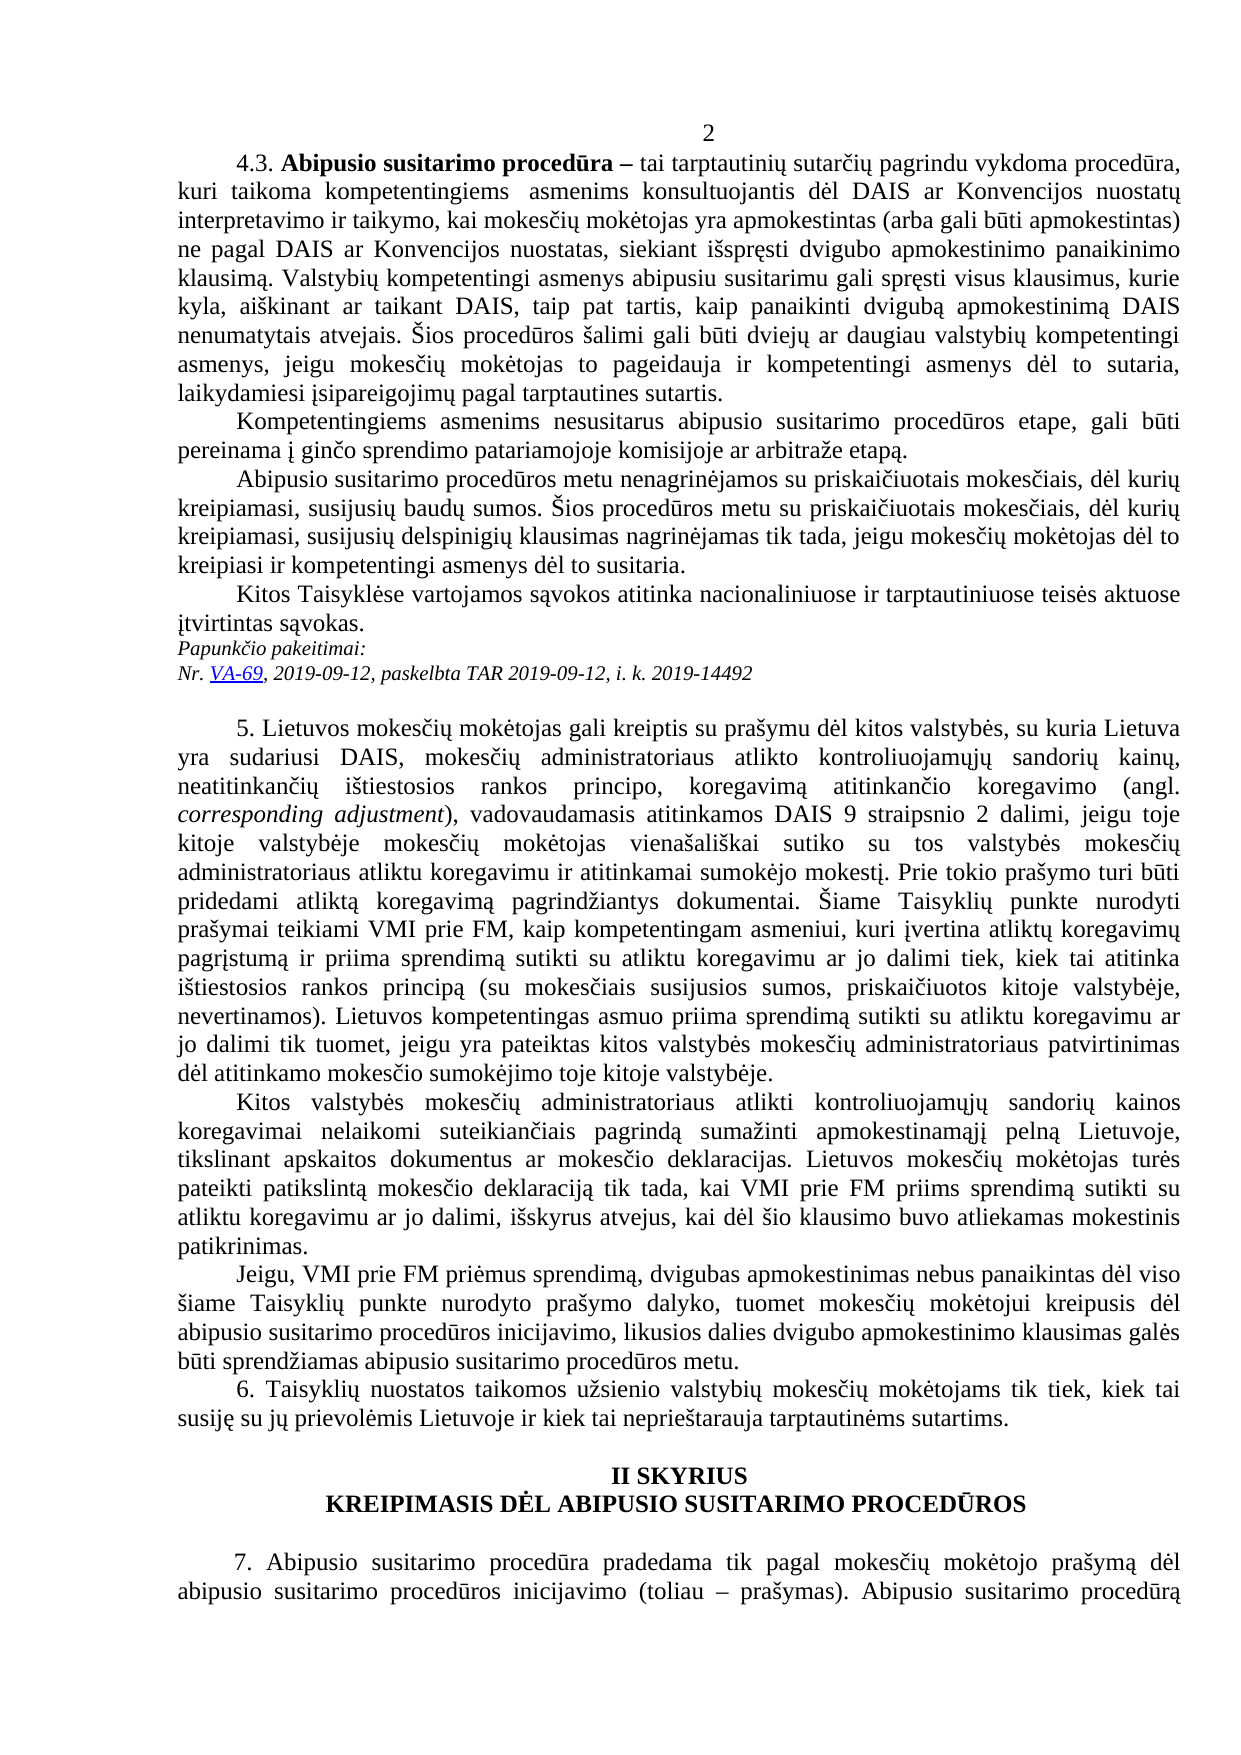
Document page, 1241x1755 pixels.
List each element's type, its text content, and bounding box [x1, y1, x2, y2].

text 5. Lietuvos mokesčių mokėtojas gali kreiptis su prašymu dėl kitos valstybės, su kuria Lietuva yra sudariusi DAIS, mokesčių administratoriaus atlikto kontroliuojamųjų sandorių kainų, neatitinkančių ištiestosios rankos principo, koregavimą atitinkančio koregavimo (angl. corresponding adjustment), vadovaudamasis atitinkamos DAIS 9 straipsnio 2 dalimi, jeigu toje kitoje valstybėje mokesčių mokėtojas vienašališkai sutiko su tos valstybės mokesčių administratoriaus atliktu koregavimu ir atitinkamai sumokėjo mokestį. Prie tokio prašymo turi būti pridedami atliktą koregavimą pagrindžiantys dokumentai. Šiame Taisyklių punkte nurodyti prašymai teikiami VMI prie FM, kaip kompetentingam asmeniui, kuri įvertina atliktų koregavimų pagrįstumą ir priima sprendimą sutikti su atliktu koregavimu ar jo dalimi tiek, kiek tai atitinka ištiestosios rankos principą (su mokesčiais susijusios sumos, priskaičiuotos kitoje valstybėje, nevertinamos). Lietuvos kompetentingas asmuo priima sprendimą sutikti su atliktu koregavimu ar jo dalimi tik tuomet, jeigu yra pateiktas kitos valstybės mokesčių administratoriaus patvirtinimas dėl atitinkamo mokesčio sumokėjimo toje kitoje valstybėje. [177, 713, 1181, 1087]
text II SKYRIUS [177, 1461, 1181, 1489]
text Papunkčio pakeitimai: [177, 636, 1181, 660]
text Kompetentingiems asmenims nesusitarus abipusio susitarimo procedūros etape, gali būti pereinama į ginčo sprendimo patariamojoje komisijoje ar arbitraže etapą. [177, 406, 1181, 464]
text Kitos Taisyklėse vartojamos sąvokos atitinka nacionaliniuose ir tarptautiniuose teisės aktuose įtvirtintas sąvokas. [177, 579, 1181, 636]
text Kitos valstybės mokesčių administratoriaus atlikti kontroliuojamųjų sandorių kainos koregavimai nelaikomi suteikiančiais pagrindą sumažinti apmokestinamąjį pelną Lietuvoje, tikslinant apskaitos dokumentus ar mokesčio deklaracijas. Lietuvos mokesčių mokėtojas turės pateikti patikslintą mokesčio deklaraciją tik tada, kai VMI prie FM priims sprendimą sutikti su atliktu koregavimu ar jo dalimi, išskyrus atvejus, kai dėl šio klausimo buvo atliekamas mokestinis patikrinimas. [177, 1087, 1181, 1259]
text Abipusio susitarimo procedūros metu nenagrinėjamos su priskaičiuotais mokesčiais, dėl kurių kreipiamasi, susijusių baudų sumos. Šios procedūros metu su priskaičiuotais mokesčiais, dėl kurių kreipiamasi, susijusių delspinigių klausimas nagrinėjamas tik tada, jeigu mokesčių mokėtojas dėl to kreipiasi ir kompetentingi asmenys dėl to susitaria. [177, 464, 1181, 579]
text Jeigu, VMI prie FM priėmus sprendimą, dvigubas apmokestinimas nebus panaikintas dėl viso šiame Taisyklių punkte nurodyto prašymo dalyko, tuomet mokesčių mokėtojui kreipusis dėl abipusio susitarimo procedūros inicijavimo, likusios dalies dvigubo apmokestinimo klausimas galės būti sprendžiamas abipusio susitarimo procedūros metu. [177, 1259, 1181, 1374]
text 4.3. Abipusio susitarimo procedūra – tai tarptautinių sutarčių pagrindu vykdoma procedūra, kuri taikoma kompetentingiems asmenims konsultuojantis dėl DAIS ar Konvencijos nuostatų interpretavimo ir taikymo, kai mokesčių mokėtojas yra apmokestintas (arba gali būti apmokestintas) ne pagal DAIS ar Konvencijos nuostatas, siekiant išspręsti dvigubo apmokestinimo panaikinimo klausimą. Valstybių kompetentingi asmenys abipusiu susitarimu gali spręsti visus klausimus, kurie kyla, aiškinant ar taikant DAIS, taip pat tartis, kaip panaikinti dvigubą apmokestinimą DAIS nenumatytais atvejais. Šios procedūros šalimi gali būti dviejų ar daugiau valstybių kompetentingi asmenys, jeigu mokesčių mokėtojas to pageidauja ir kompetentingi asmenys dėl to sutaria, laikydamiesi įsipareigojimų pagal tarptautines sutartis. [177, 148, 1181, 406]
text kreipimasis dėl Abipusio susitarimo procedūros [177, 1489, 1181, 1518]
text 7. Abipusio susitarimo procedūra pradedama tik pagal mokesčių mokėtojo prašymą dėl abipusio susitarimo procedūros inicijavimo (toliau – prašymas). Abipusio susitarimo procedūrą [177, 1547, 1181, 1604]
text Nr. VA-69, 2019-09-12, paskelbta TAR 2019-09-12, i. k. 2019-14492 [177, 660, 1181, 684]
text 6. Taisyklių nuostatos taikomos užsienio valstybių mokesčių mokėtojams tik tiek, kiek tai susiję su jų prievolėmis Lietuvoje ir kiek tai neprieštarauja tarptautinėms sutartims. [177, 1374, 1181, 1432]
